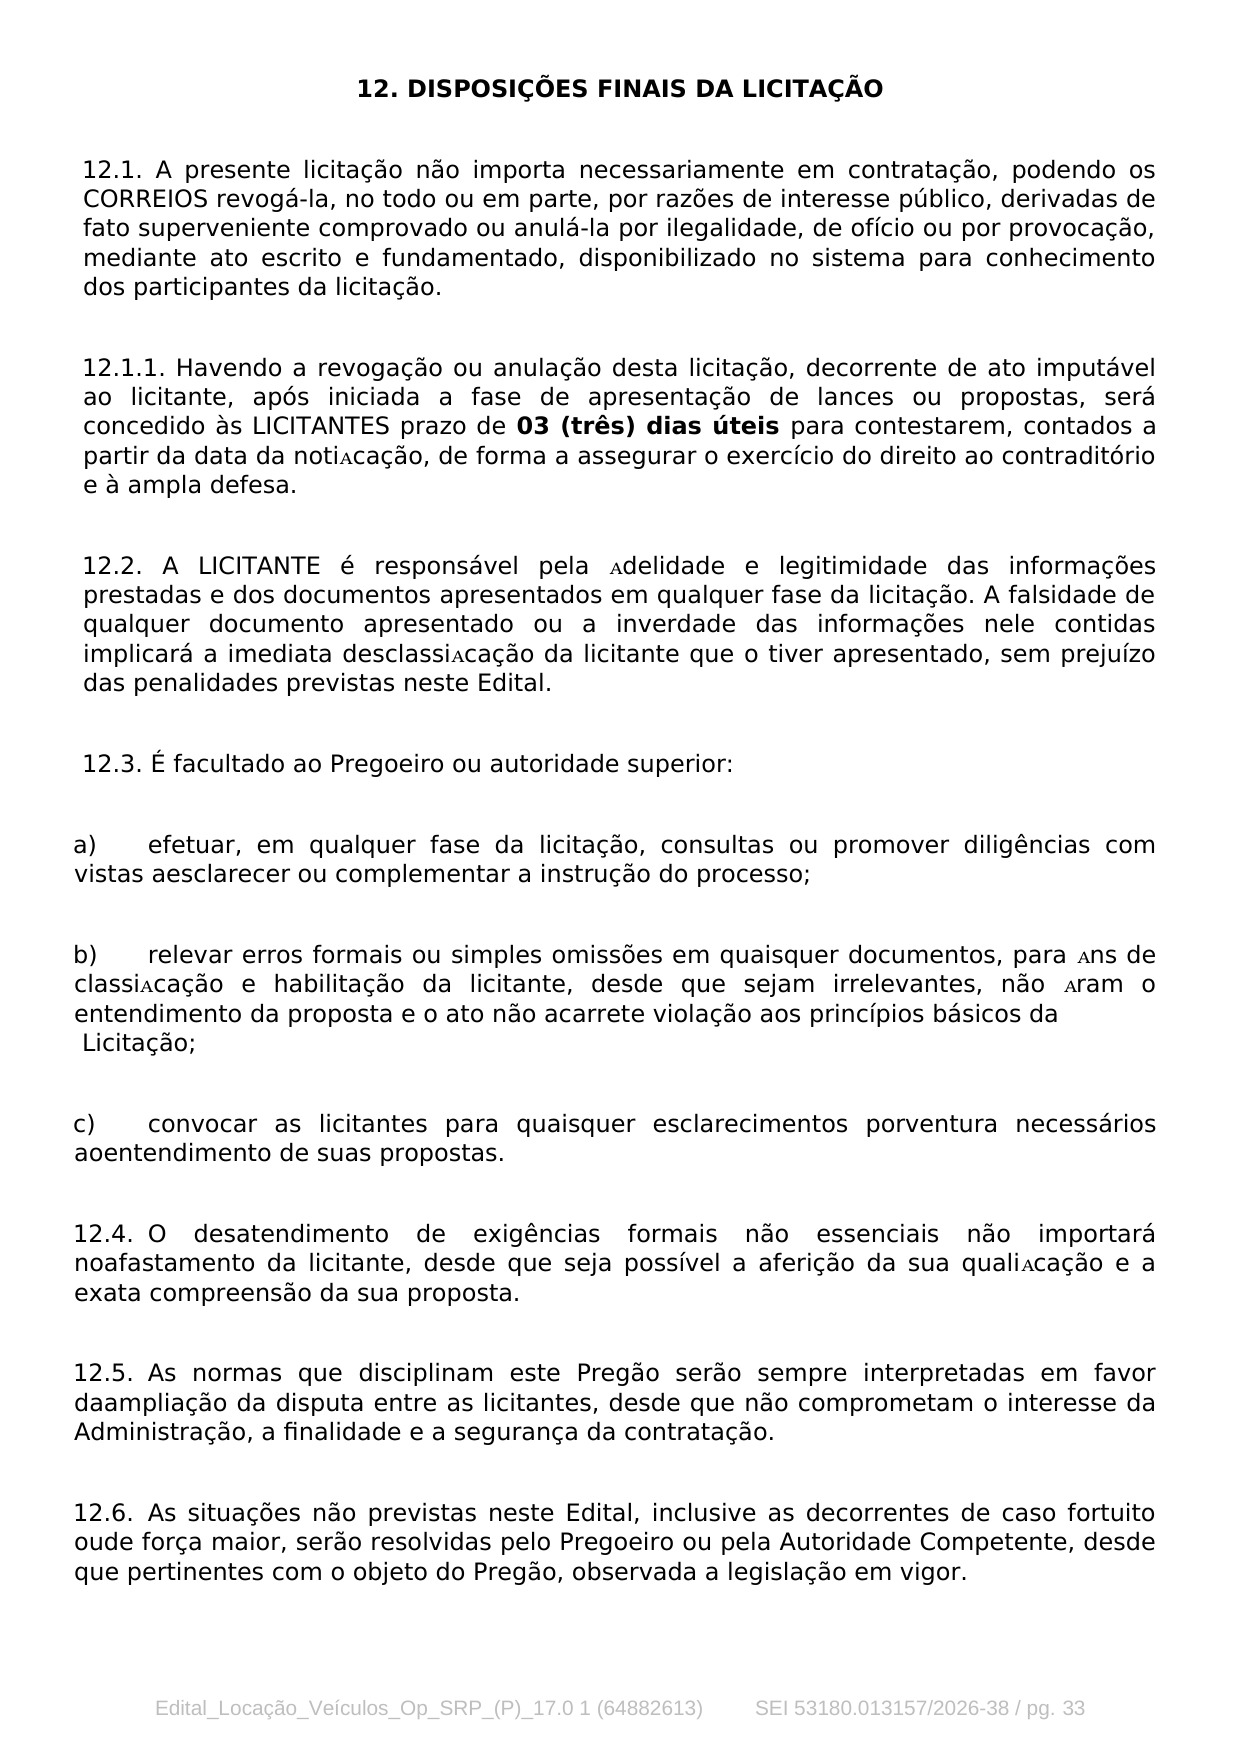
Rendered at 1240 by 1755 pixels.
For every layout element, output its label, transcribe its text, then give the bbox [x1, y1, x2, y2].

list relevar erros formais ou simples omissões em quaisquer documentos, para ns de classicação e habilitação da licitante, desde que sejam irrelevantes, não ram o entendimento da proposta e o ato não acarrete violação aos princípios básicos da [73, 941, 1157, 1028]
subtitle 12. DISPOSIÇÕES FINAIS DA LICITAÇÃO [84, 75, 1156, 103]
list As situações não previstas neste Edital, inclusive as decorrentes de caso fortuito oude força maior, serão resolvidas pelo Pregoeiro ou pela Autoridade Competente, desde que pertinentes com o objeto do Pregão, observada a legislação em vigor. [73, 1499, 1157, 1586]
text 12.3. É facultado ao Pregoeiro ou autoridade superior: [82, 750, 1157, 778]
list As normas que disciplinam este Pregão serão sempre interpretadas em favor daampliação da disputa entre as licitantes, desde que não comprometam o interesse da Administração, a finalidade e a segurança da contratação. [73, 1359, 1157, 1446]
list efetuar, em qualquer fase da licitação, consultas ou promover diligências com vistas aesclarecer ou complementar a instrução do processo; [73, 831, 1157, 888]
text 12.1.1. Havendo a revogação ou anulação desta licitação, decorrente de ato imputável ao licitante, após iniciada a fase de apresentação de lances ou propostas, será concedido às LICITANTES prazo de 03 (três) dias úteis para contestarem, contados a partir da data da noticação, de forma a assegurar o exercício do direito ao contraditório e à ampla defesa. [82, 354, 1157, 499]
text 12.2. A LICITANTE é responsável pela delidade e legitimidade das informações prestadas e dos documentos apresentados em qualquer fase da licitação. A falsidade de qualquer documento apresentado ou a inverdade das informações nele contidas implicará a imediata desclassicação da licitante que o tiver apresentado, sem prejuízo das penalidades previstas neste Edital. [82, 552, 1157, 697]
text 12.1. A presente licitação não importa necessariamente em contratação, podendo os CORREIOS revogá-la, no todo ou em parte, por razões de interesse público, derivadas de fato superveniente comprovado ou anulá-la por ilegalidade, de ofício ou por provocação, mediante ato escrito e fundamentado, disponibilizado no sistema para conhecimento dos participantes da licitação. [82, 156, 1157, 301]
list O desatendimento de exigências formais não essenciais não importará noafastamento da licitante, desde que seja possível a aferição da sua qualicação e a exata compreensão da sua proposta. [73, 1220, 1157, 1307]
text Licitação; [82, 1029, 1157, 1057]
list convocar as licitantes para quaisquer esclarecimentos porventura necessários aoentendimento de suas propostas. [73, 1110, 1157, 1167]
